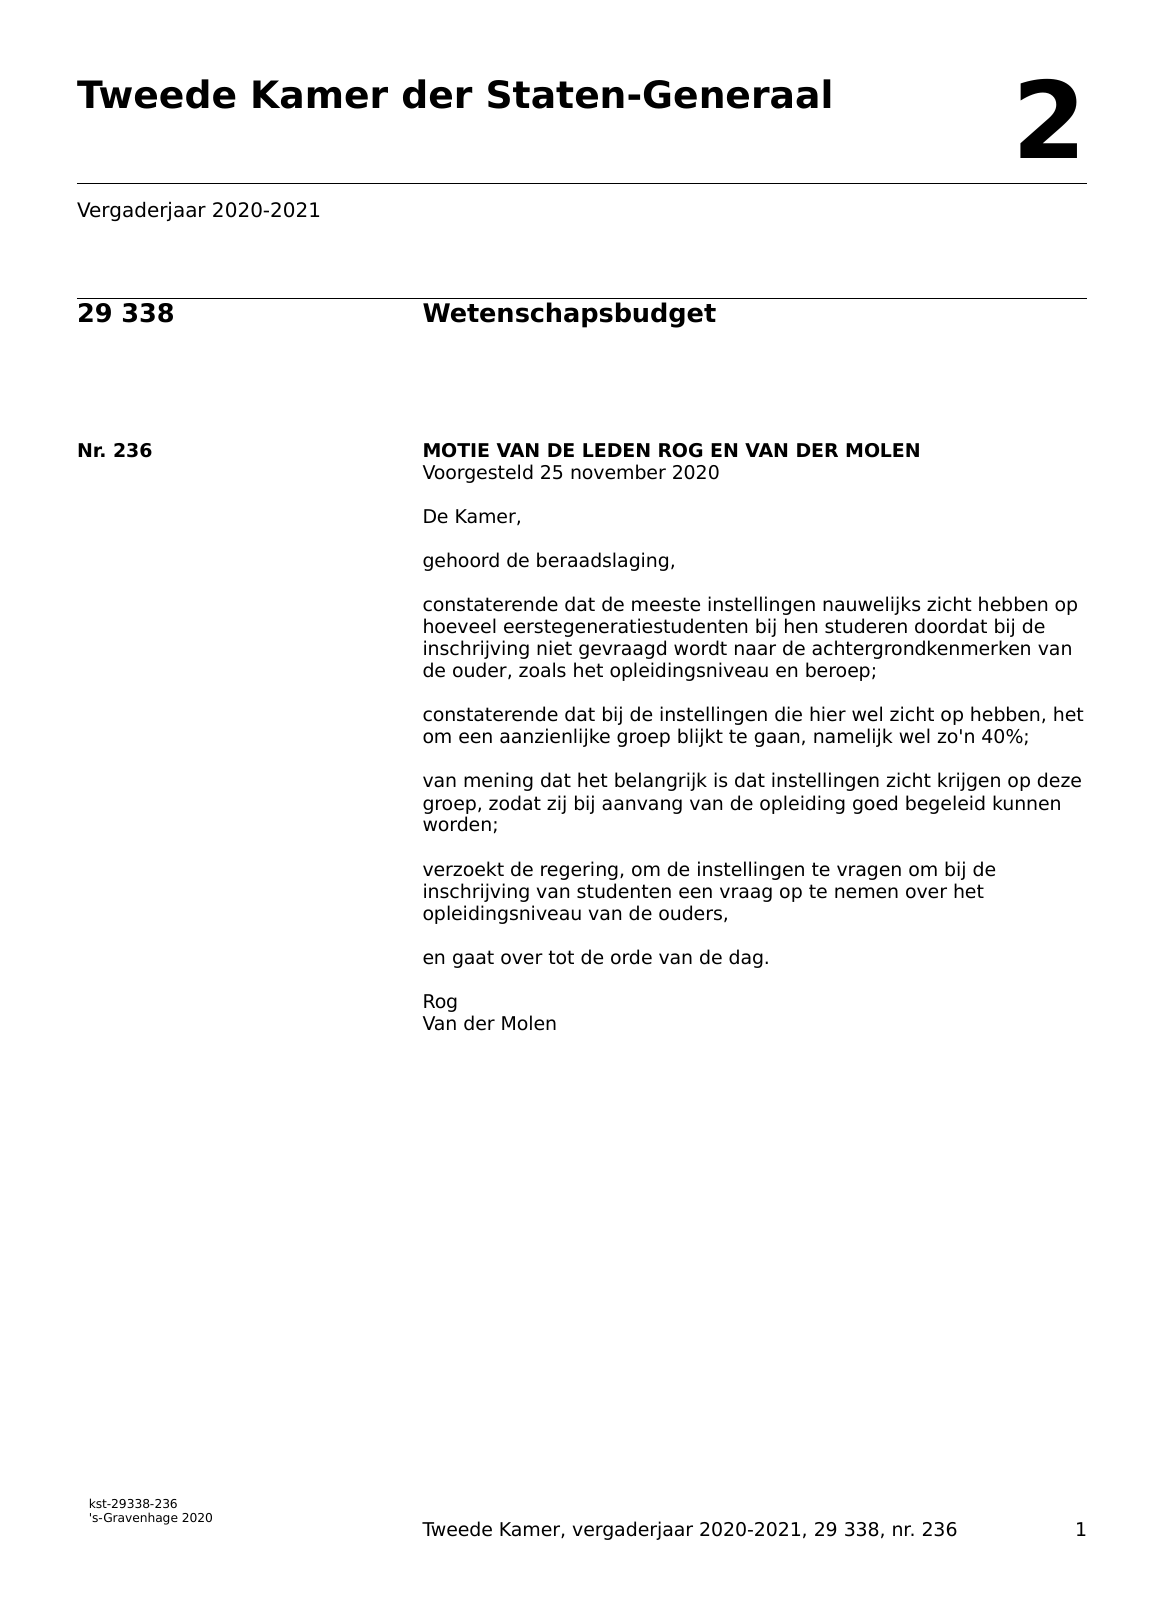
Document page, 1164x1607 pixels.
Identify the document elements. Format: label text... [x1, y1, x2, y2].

table_header Tweede Kamer der Staten-Generaal [77, 59, 886, 183]
text kst-29338-236 [88, 1497, 323, 1511]
subtitle 29 338 Wetenschapsbudget [77, 299, 1087, 329]
text van mening dat het belangrijk is dat instellingen zicht krijgen op deze groep, zodat zij bij aanvang van de opleiding goed begeleid kunnen worden; [422, 770, 1087, 836]
text Van der Molen [422, 1013, 1087, 1035]
text en gaat over tot de orde van de dag. [422, 947, 1087, 969]
text Rog [422, 991, 1087, 1013]
text constaterende dat de meeste instellingen nauwelijks zicht hebben op hoeveel eerstegeneratiestudenten bij hen studeren doordat bij de inschrijving niet gevraagd wordt naar de achtergrondkenmerken van de ouder, zoals het opleidingsniveau en beroep; [422, 594, 1087, 682]
text constaterende dat bij de instellingen die hier wel zicht op hebben, het om een aanzienlijke groep blijkt te gaan, namelijk wel zo'n 40%; [422, 704, 1087, 748]
text verzoekt de regering, om de instellingen te vragen om bij de inschrijving van studenten een vraag op te nemen over het opleidingsniveau van de ouders, [422, 858, 1087, 924]
text De Kamer, [422, 506, 1087, 528]
text gehoord de beraadslaging, [422, 550, 1087, 572]
subtitle Nr. 236 MOTIE VAN DE LEDEN ROG EN VAN DER MOLEN [77, 440, 1087, 462]
table_header 2 [886, 59, 1087, 183]
table_cell Vergaderjaar 2020-2021 [77, 184, 1087, 298]
text Voorgesteld 25 november 2020 [422, 462, 1087, 484]
text 's-Gravenhage 2020 [88, 1511, 323, 1525]
